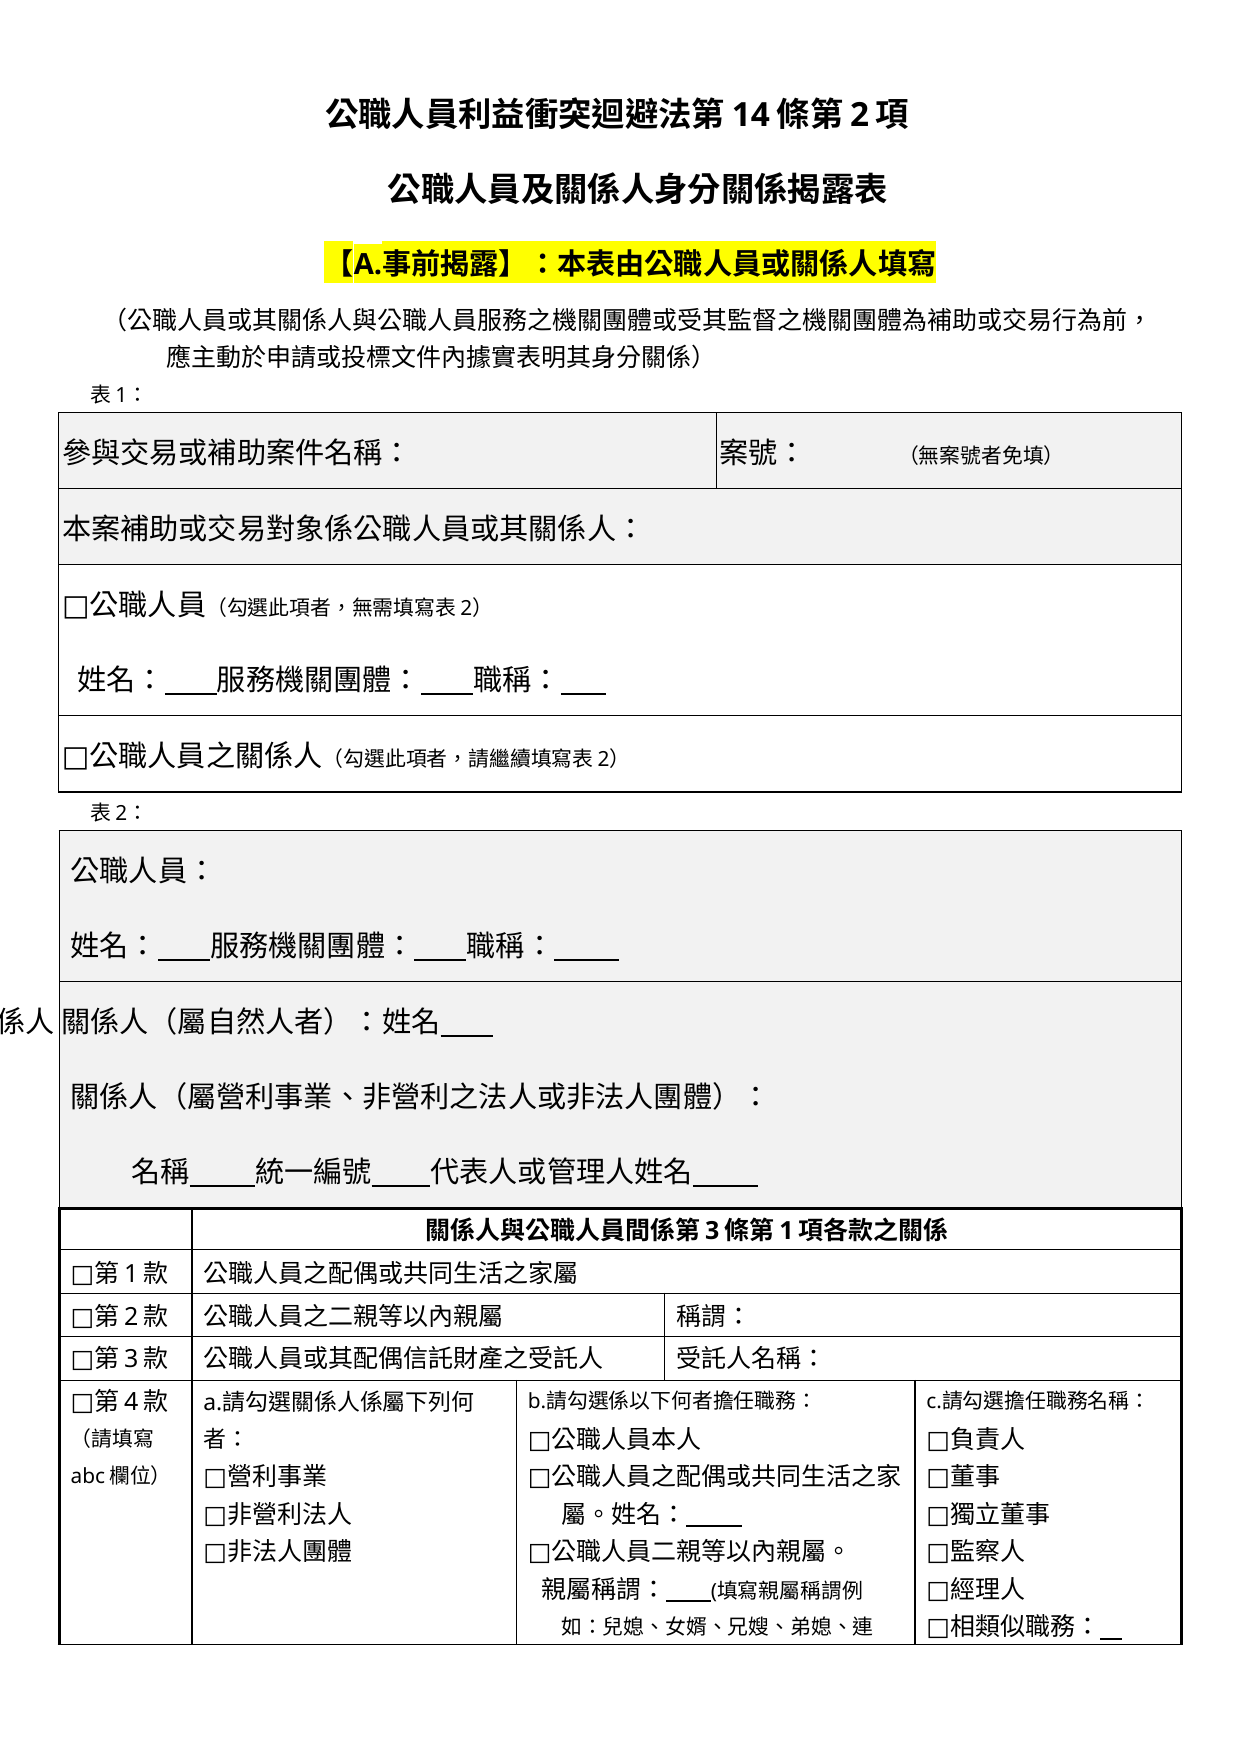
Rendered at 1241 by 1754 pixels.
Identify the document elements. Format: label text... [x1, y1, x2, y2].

table_cell 關係人 關係人（屬自然人者）：姓名 關係人（屬營利事業、非營利之法人或非法人團體）： 名稱 統一編號 代表人或管理人姓名 [60, 982, 1181, 1207]
table_cell b.請勾選係以下何者擔任職務： □公職人員本人 □公職人員之配偶或共同生活之家屬。姓名： □公職人員二親等以內親屬。 親屬稱謂： (填寫親屬稱謂例如：兒媳、女婿、兄嫂、弟媳、連 [517, 1381, 914, 1644]
table_cell □第2款 [61, 1294, 191, 1336]
table_header 案號： （無案號者免填） [717, 413, 1181, 488]
text 【A.事前揭露】：本表由公職人員或關係人填寫 [74, 225, 1187, 300]
text 表1： [74, 375, 1142, 412]
text 表2： [74, 793, 1063, 830]
list （公職人員或其關係人與公職人員服務之機關團體或受其監督之機關團體為補助或交易行為前，應主動於申請或投標文件內據實表明其身分關係） [102, 300, 1137, 375]
table_header 參與交易或補助案件名稱： [59, 413, 716, 488]
table_cell a.請勾選關係人係屬下列何者： □營利事業 □非營利法人 □非法人團體 [193, 1381, 516, 1644]
table_cell 公職人員或其配偶信託財產之受託人 [193, 1337, 664, 1380]
table_cell □第3款 [61, 1337, 191, 1380]
table_cell 本案補助或交易對象係公職人員或其關係人： [59, 489, 1181, 564]
table_cell 公職人員之配偶或共同生活之家屬 [193, 1250, 1180, 1293]
table_cell [61, 1210, 191, 1249]
table_cell □第1款 [61, 1250, 191, 1293]
text 公職人員及關係人身分關係揭露表 [74, 150, 1201, 225]
table_cell 關係人與公職人員間係第3條第1項各款之關係 [193, 1210, 1180, 1249]
table_cell □第4款 （請填寫abc欄位） [61, 1381, 191, 1644]
table_cell c.請勾選擔任職務名稱： □負責人 □董事 □獨立董事 □監察人 □經理人 □相類似職務： [916, 1381, 1180, 1644]
table_cell □公職人員（勾選此項者，無需填寫表2） 姓名： 服務機關團體： 職稱： [59, 565, 1181, 715]
text 公職人員利益衝突迴避法第14條第2項 [177, 75, 1201, 150]
table_cell 公職人員之二親等以內親屬 [193, 1294, 664, 1336]
table_header 公職人員： 姓名： 服務機關團體： 職稱： [60, 831, 1181, 981]
table_cell 稱謂： [665, 1294, 1180, 1336]
table_cell □公職人員之關係人（勾選此項者，請繼續填寫表2） [59, 716, 1181, 791]
table_cell 受託人名稱： [665, 1337, 1180, 1380]
